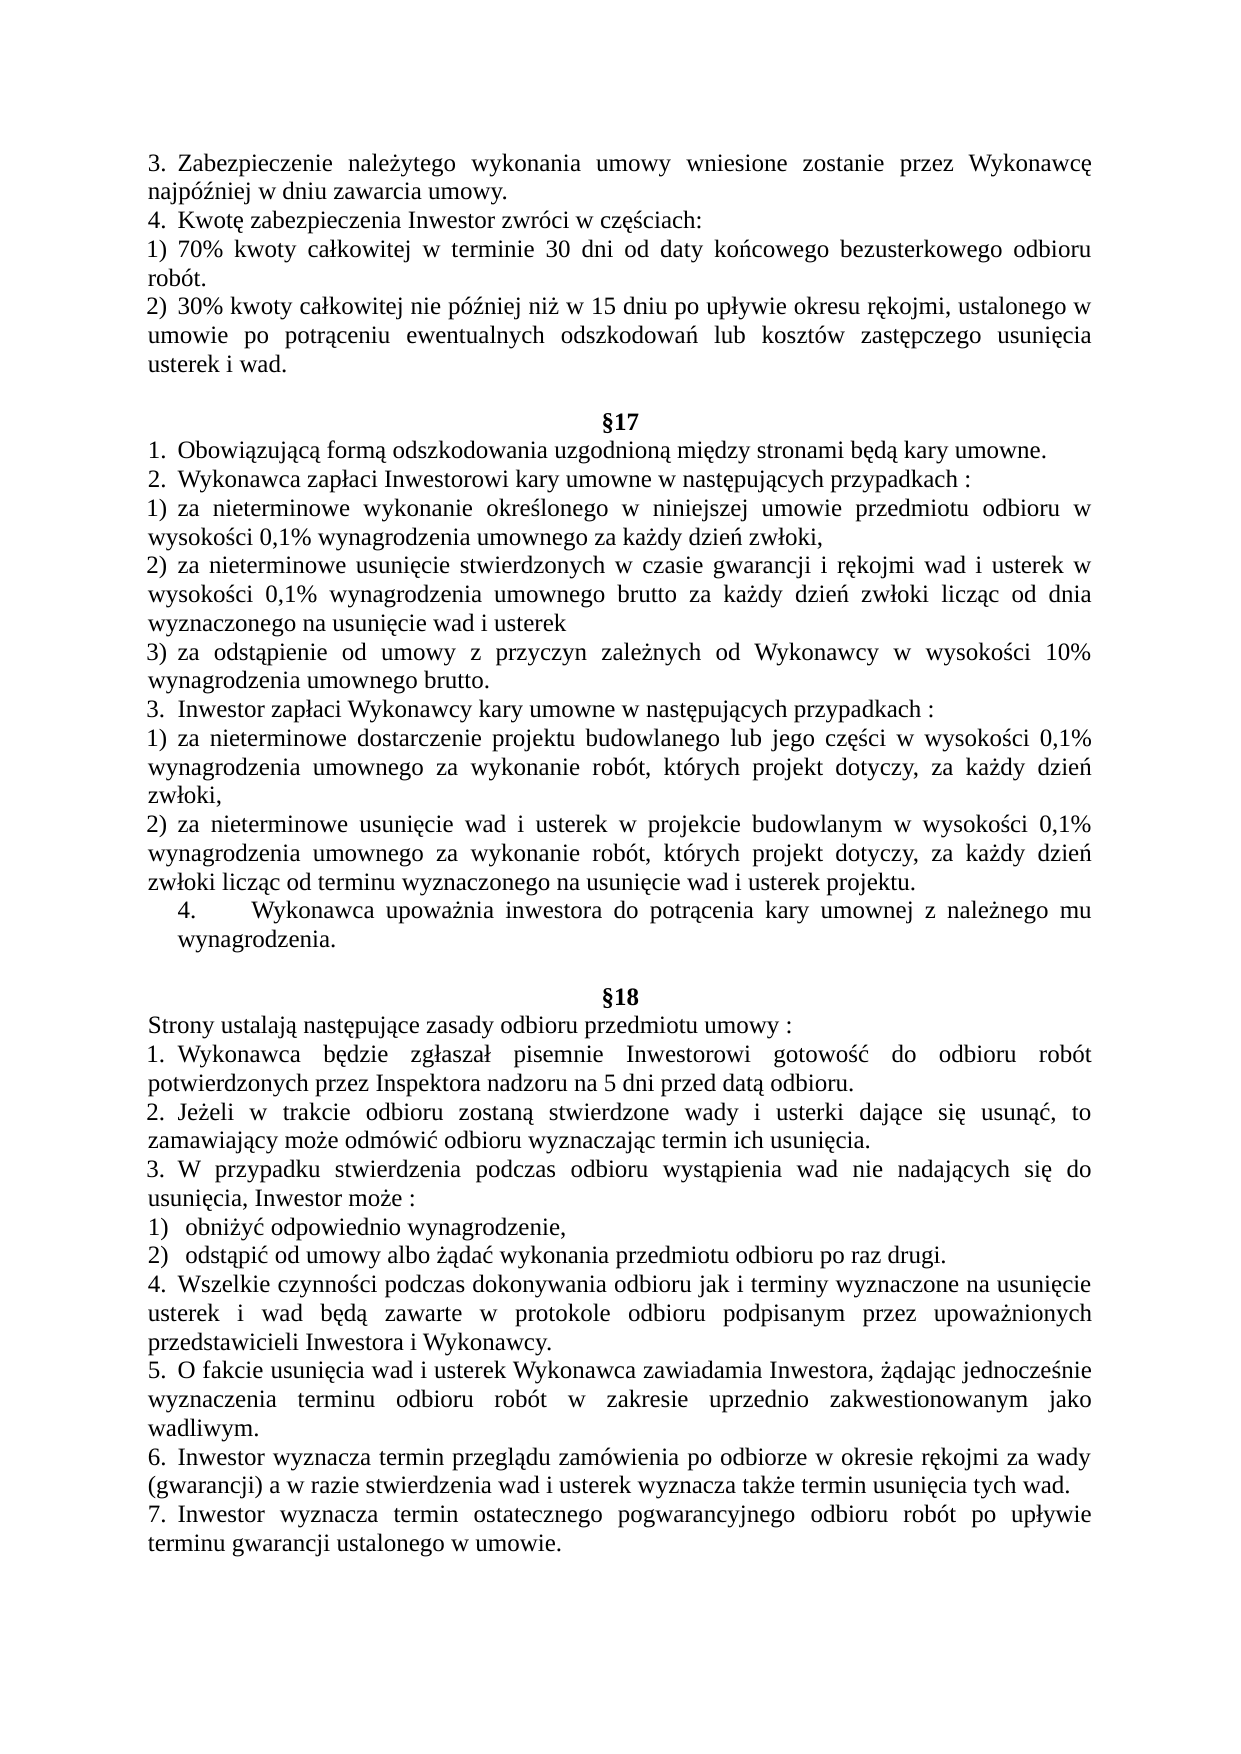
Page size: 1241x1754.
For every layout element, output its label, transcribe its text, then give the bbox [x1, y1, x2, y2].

list za nieterminowe usunięcie wad i usterek w projekcie budowlanym w wysokości 0,1% wynagrodzenia umownego za wykonanie robót, których projekt dotyczy, za każdy dzień zwłoki licząc od terminu wyznaczonego na usunięcie wad i usterek projektu. [146, 809, 1093, 896]
list 30% kwoty całkowitej nie później niż w 15 dniu po upływie okresu rękojmi, ustalonego w umowie po potrąceniu ewentualnych odszkodowań lub kosztów zastępczego usunięcia usterek i wad. [146, 291, 1093, 378]
list Inwestor wyznacza termin przeglądu zamówienia po odbiorze w okresie rękojmi za wady (gwarancji) a w razie stwierdzenia wad i usterek wyznacza także termin usunięcia tych wad. [148, 1442, 1093, 1499]
list Zabezpieczenie należytego wykonania umowy wniesione zostanie przez Wykonawcę najpóźniej w dniu zawarcia umowy. [148, 148, 1093, 205]
list O fakcie usunięcia wad i usterek Wykonawca zawiadamia Inwestora, żądając jednocześnie wyznaczenia terminu odbioru robót w zakresie uprzednio zakwestionowanym jako wadliwym. [148, 1356, 1093, 1442]
list Jeżeli w trakcie odbioru zostaną stwierdzone wady i usterki dające się usunąć, to zamawiający może odmówić odbioru wyznaczając termin ich usunięcia. [146, 1097, 1093, 1154]
list 70% kwoty całkowitej w terminie 30 dni od daty końcowego bezusterkowego odbioru robót. [146, 234, 1093, 291]
list za nieterminowe usunięcie stwierdzonych w czasie gwarancji i rękojmi wad i usterek w wysokości 0,1% wynagrodzenia umownego brutto za każdy dzień zwłoki licząc od dnia wyznaczonego na usunięcie wad i usterek [146, 551, 1093, 637]
text §18 [148, 982, 1093, 1011]
list W przypadku stwierdzenia podczas odbioru wystąpienia wad nie nadających się do usunięcia, Inwestor może : [146, 1154, 1093, 1212]
list obniżyć odpowiednio wynagrodzenie, [148, 1212, 1093, 1241]
list Wszelkie czynności podczas dokonywania odbioru jak i terminy wyznaczone na usunięcie usterek i wad będą zawarte w protokole odbioru podpisanym przez upoważnionych przedstawicieli Inwestora i Wykonawcy. [148, 1269, 1093, 1356]
list Kwotę zabezpieczenia Inwestor zwróci w częściach: [148, 205, 1093, 234]
list Inwestor zapłaci Wykonawcy kary umowne w następujących przypadkach : [146, 694, 1093, 723]
list Inwestor wyznacza termin ostatecznego pogwarancyjnego odbioru robót po upływie terminu gwarancji ustalonego w umowie. [148, 1499, 1093, 1557]
list za nieterminowe dostarczenie projektu budowlanego lub jego części w wysokości 0,1% wynagrodzenia umownego za wykonanie robót, których projekt dotyczy, za każdy dzień zwłoki, [146, 723, 1093, 809]
text Strony ustalają następujące zasady odbioru przedmiotu umowy : [148, 1011, 1093, 1039]
list Obowiązującą formą odszkodowania uzgodnioną między stronami będą kary umowne. [148, 436, 1093, 464]
list Wykonawca upoważnia inwestora do potrącenia kary umownej z należnego mu wynagrodzenia. [177, 896, 1093, 953]
list za odstąpienie od umowy z przyczyn zależnych od Wykonawcy w wysokości 10% wynagrodzenia umownego brutto. [146, 637, 1093, 694]
list odstąpić od umowy albo żądać wykonania przedmiotu odbioru po raz drugi. [148, 1241, 1093, 1269]
text §17 [148, 407, 1093, 436]
list Wykonawca będzie zgłaszał pisemnie Inwestorowi gotowość do odbioru robót potwierdzonych przez Inspektora nadzoru na 5 dni przed datą odbioru. [146, 1039, 1093, 1097]
list Wykonawca zapłaci Inwestorowi kary umowne w następujących przypadkach : [148, 464, 1093, 493]
list za nieterminowe wykonanie określonego w niniejszej umowie przedmiotu odbioru w wysokości 0,1% wynagrodzenia umownego za każdy dzień zwłoki, [146, 493, 1093, 551]
